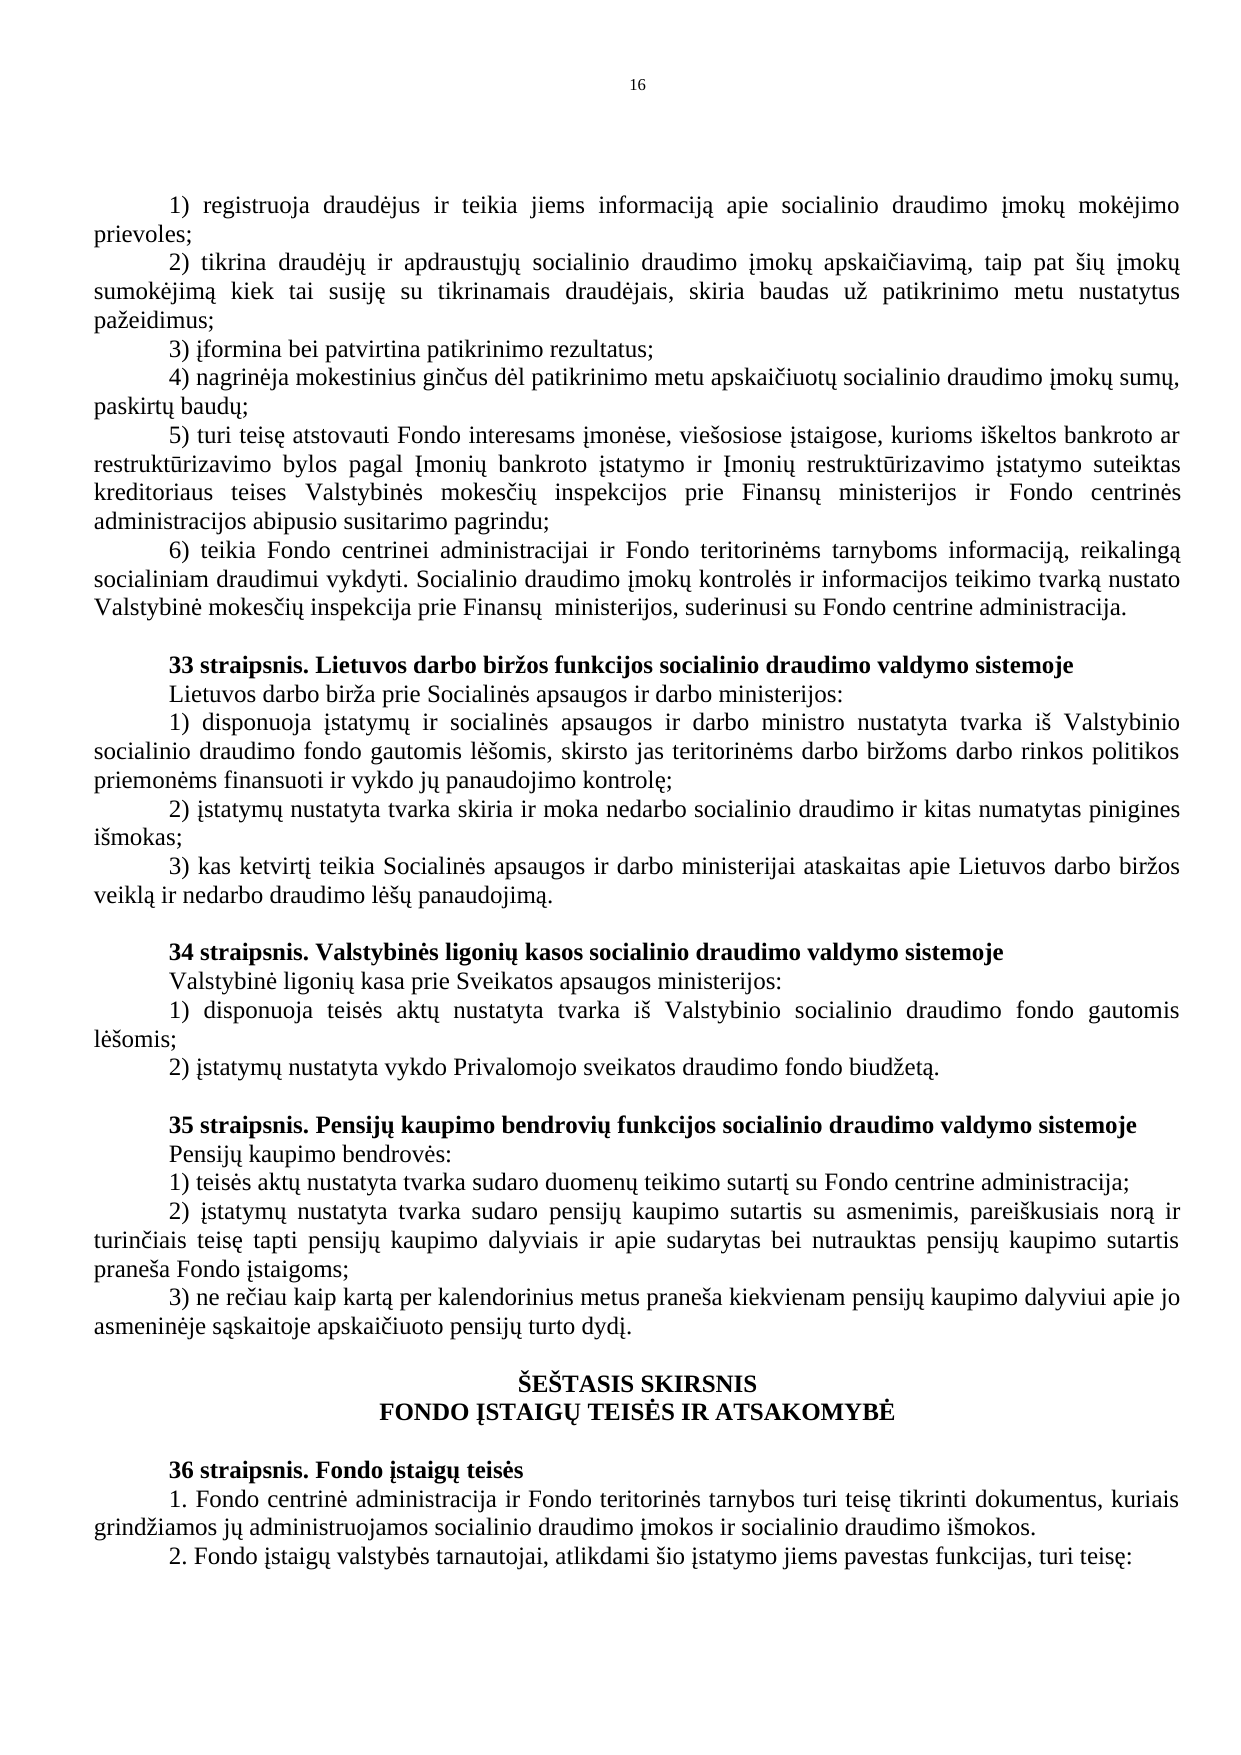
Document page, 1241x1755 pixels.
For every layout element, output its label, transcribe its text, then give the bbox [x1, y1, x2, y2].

text 3) įformina bei patvirtina patikrinimo rezultatus; [94, 334, 1181, 362]
text 35 straipsnis. Pensijų kaupimo bendrovių funkcijos socialinio draudimo valdymo sistemoje [169, 1110, 1181, 1139]
text 3) ne rečiau kaip kartą per kalendorinius metus praneša kiekvienam pensijų kaupimo dalyviui apie jo asmeninėje sąskaitoje apskaičiuoto pensijų turto dydį. [94, 1282, 1181, 1340]
text Pensijų kaupimo bendrovės: [94, 1139, 1181, 1167]
text 1. Fondo centrinė administracija ir Fondo teritorinės tarnybos turi teisę tikrinti dokumentus, kuriais grindžiamos jų administruojamos socialinio draudimo įmokos ir socialinio draudimo išmokos. [94, 1484, 1181, 1541]
text 1) disponuoja teisės aktų nustatyta tvarka iš Valstybinio socialinio draudimo fondo gautomis lėšomis; [94, 995, 1181, 1052]
text 33 straipsnis. Lietuvos darbo biržos funkcijos socialinio draudimo valdymo sistemoje [94, 650, 1181, 679]
text 6) teikia Fondo centrinei administracijai ir Fondo teritorinėms tarnyboms informaciją, reikalingą socialiniam draudimui vykdyti. Socialinio draudimo įmokų kontrolės ir informacijos teikimo tvarką nustato Valstybinė mokesčių inspekcija prie Finansų ministerijos, suderinusi su Fondo centrine administracija. [94, 535, 1181, 621]
text 1) teisės aktų nustatyta tvarka sudaro duomenų teikimo sutartį su Fondo centrine administracija; [94, 1167, 1181, 1196]
text 5) turi teisę atstovauti Fondo interesams įmonėse, viešosiose įstaigose, kurioms iškeltos bankroto ar restruktūrizavimo bylos pagal Įmonių bankroto įstatymo ir Įmonių restruktūrizavimo įstatymo suteiktas kreditoriaus teises Valstybinės mokesčių inspekcijos prie Finansų ministerijos ir Fondo centrinės administracijos abipusio susitarimo pagrindu; [94, 420, 1181, 535]
text 1) disponuoja įstatymų ir socialinės apsaugos ir darbo ministro nustatyta tvarka iš Valstybinio socialinio draudimo fondo gautomis lėšomis, skirsto jas teritorinėms darbo biržoms darbo rinkos politikos priemonėms finansuoti ir vykdo jų panaudojimo kontrolę; [94, 707, 1181, 794]
text FONDO įstaigų teisės ir atsakomybė [94, 1397, 1181, 1426]
text 34 straipsnis. Valstybinės ligonių kasos socialinio draudimo valdymo sistemoje [169, 937, 1181, 966]
text 2) įstatymų nustatyta vykdo Privalomojo sveikatos draudimo fondo biudžetą. [94, 1052, 1181, 1081]
text 36 straipsnis. Fondo įstaigų teisės [94, 1455, 1181, 1484]
text 1) registruoja draudėjus ir teikia jiems informaciją apie socialinio draudimo įmokų mokėjimo prievoles; [94, 190, 1181, 247]
text 2. Fondo įstaigų valstybės tarnautojai, atlikdami šio įstatymo jiems pavestas funkcijas, turi teisę: [94, 1541, 1181, 1570]
text Valstybinė ligonių kasa prie Sveikatos apsaugos ministerijos: [94, 966, 1181, 995]
text 2) įstatymų nustatyta tvarka sudaro pensijų kaupimo sutartis su asmenimis, pareiškusiais norą ir turinčiais teisę tapti pensijų kaupimo dalyviais ir apie sudarytas bei nutrauktas pensijų kaupimo sutartis praneša Fondo įstaigoms; [94, 1196, 1181, 1282]
text ŠEŠTASIS SKIRSNIS [94, 1369, 1181, 1397]
text 2) įstatymų nustatyta tvarka skiria ir moka nedarbo socialinio draudimo ir kitas numatytas pinigines išmokas; [94, 794, 1181, 851]
text 2) tikrina draudėjų ir apdraustųjų socialinio draudimo įmokų apskaičiavimą, taip pat šių įmokų sumokėjimą kiek tai susiję su tikrinamais draudėjais, skiria baudas už patikrinimo metu nustatytus pažeidimus; [94, 247, 1181, 334]
text Lietuvos darbo birža prie Socialinės apsaugos ir darbo ministerijos: [94, 679, 1181, 707]
text 4) nagrinėja mokestinius ginčus dėl patikrinimo metu apskaičiuotų socialinio draudimo įmokų sumų, paskirtų baudų; [94, 362, 1181, 420]
text 3) kas ketvirtį teikia Socialinės apsaugos ir darbo ministerijai ataskaitas apie Lietuvos darbo biržos veiklą ir nedarbo draudimo lėšų panaudojimą. [94, 851, 1181, 909]
